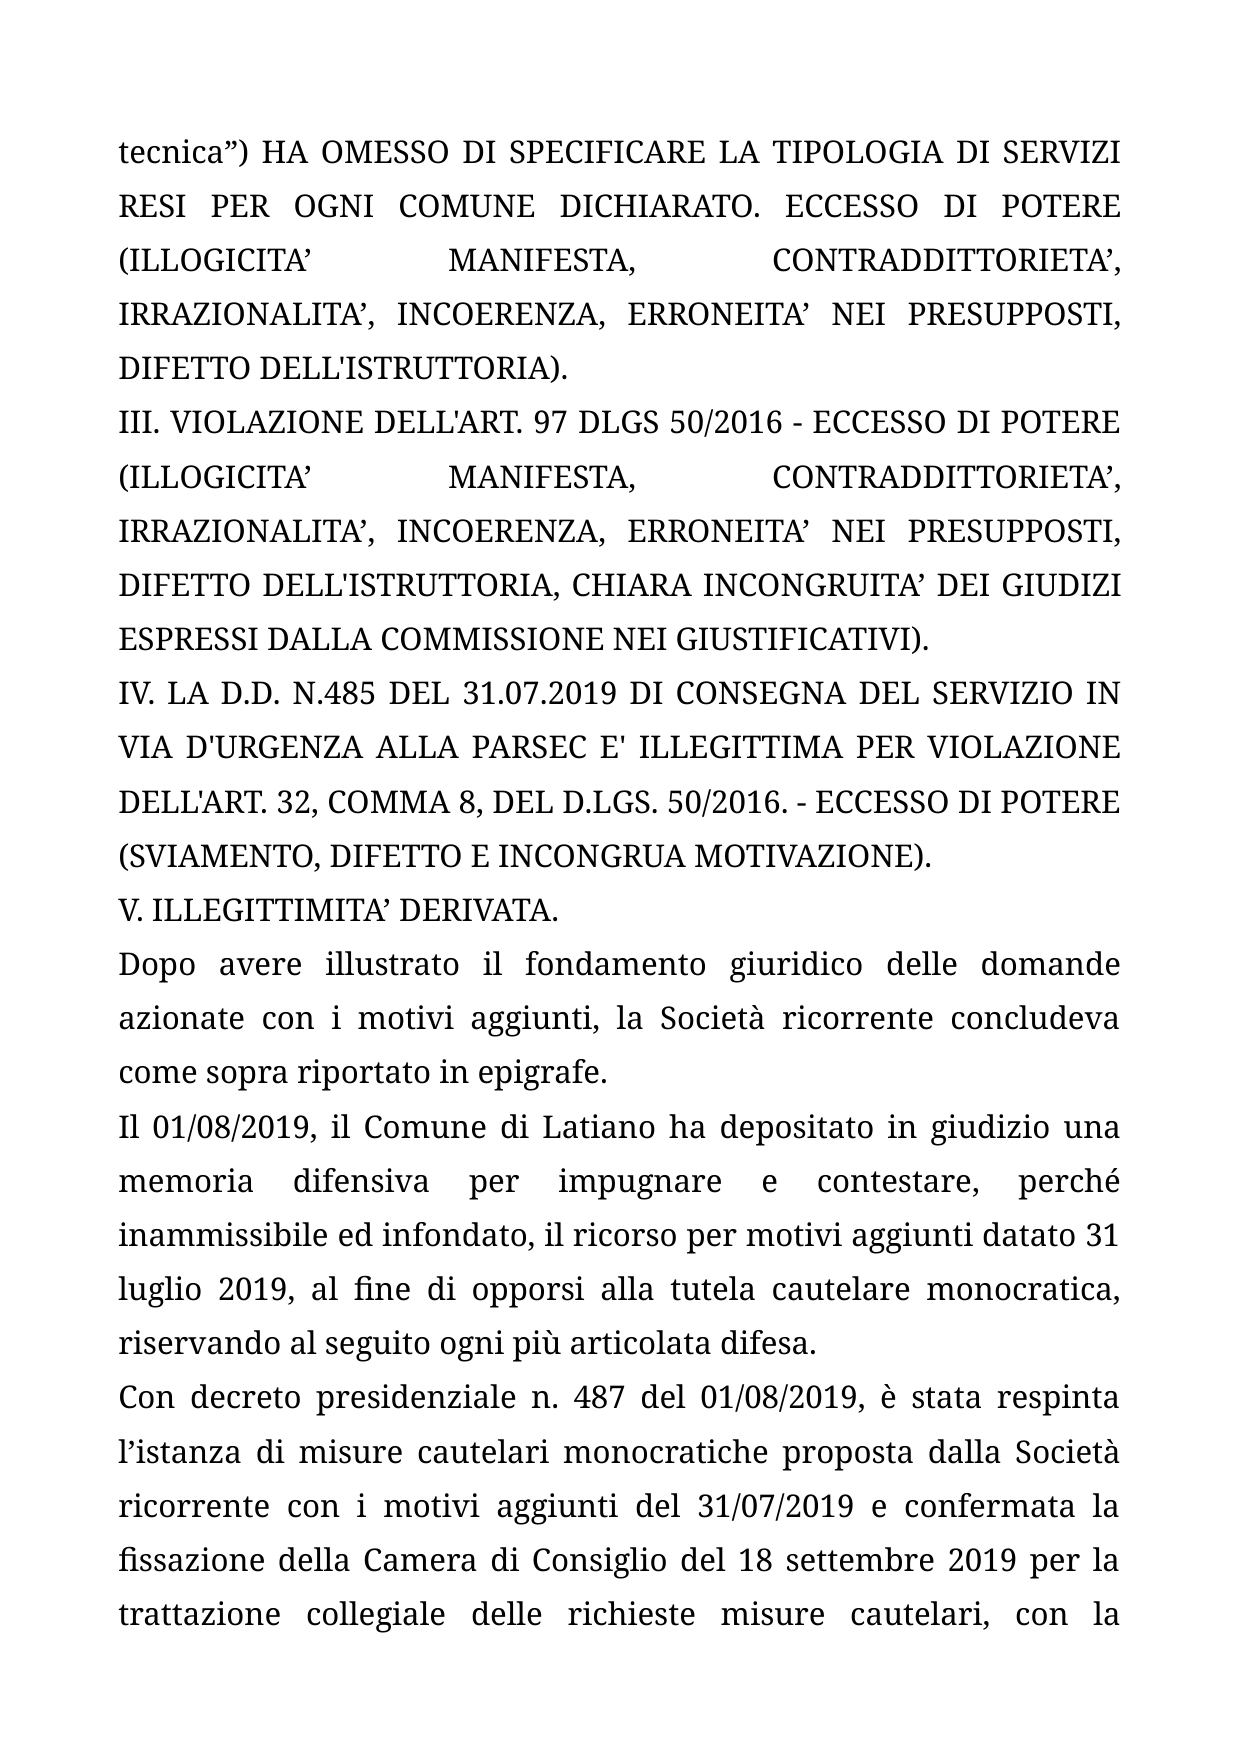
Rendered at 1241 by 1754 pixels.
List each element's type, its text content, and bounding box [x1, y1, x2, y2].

text Il 01/08/2019, il Comune di Latiano ha depositato in giudizio una memoria difensiva per impugnare e contestare, perché inammissibile ed infondato, il ricorso per motivi aggiunti datato 31 luglio 2019, al fine di opporsi alla tutela cautelare monocratica, riservando al seguito ogni più articolata difesa. [118, 1093, 1122, 1364]
text tecnica”) HA OMESSO DI SPECIFICARE LA TIPOLOGIA DI SERVIZI RESI PER OGNI COMUNE DICHIARATO. ECCESSO DI POTERE (ILLOGICITA’ MANIFESTA, CONTRADDITTORIETA’, IRRAZIONALITA’, INCOERENZA, ERRONEITA’ NEI PRESUPPOSTI, DIFETTO DELL'ISTRUTTORIA). [118, 118, 1122, 389]
text Con decreto presidenziale n. 487 del 01/08/2019, è stata respinta l’istanza di misure cautelari monocratiche proposta dalla Società ricorrente con i motivi aggiunti del 31/07/2019 e confermata la fissazione della Camera di Consiglio del 18 settembre 2019 per la trattazione collegiale delle richieste misure cautelari, con la [118, 1364, 1122, 1635]
text Dopo avere illustrato il fondamento giuridico delle domande azionate con i motivi aggiunti, la Società ricorrente concludeva come sopra riportato in epigrafe. [118, 931, 1122, 1093]
text IV. LA D.D. N.485 DEL 31.07.2019 DI CONSEGNA DEL SERVIZIO IN VIA D'URGENZA ALLA PARSEC E' ILLEGITTIMA PER VIOLAZIONE DELL'ART. 32, COMMA 8, DEL D.LGS. 50/2016. - ECCESSO DI POTERE (SVIAMENTO, DIFETTO E INCONGRUA MOTIVAZIONE). [118, 660, 1122, 876]
text V. ILLEGITTIMITA’ DERIVATA. [118, 876, 1122, 931]
text III. VIOLAZIONE DELL'ART. 97 DLGS 50/2016 - ECCESSO DI POTERE (ILLOGICITA’ MANIFESTA, CONTRADDITTORIETA’, IRRAZIONALITA’, INCOERENZA, ERRONEITA’ NEI PRESUPPOSTI, DIFETTO DELL'ISTRUTTORIA, CHIARA INCONGRUITA’ DEI GIUDIZI ESPRESSI DALLA COMMISSIONE NEI GIUSTIFICATIVI). [118, 389, 1122, 660]
